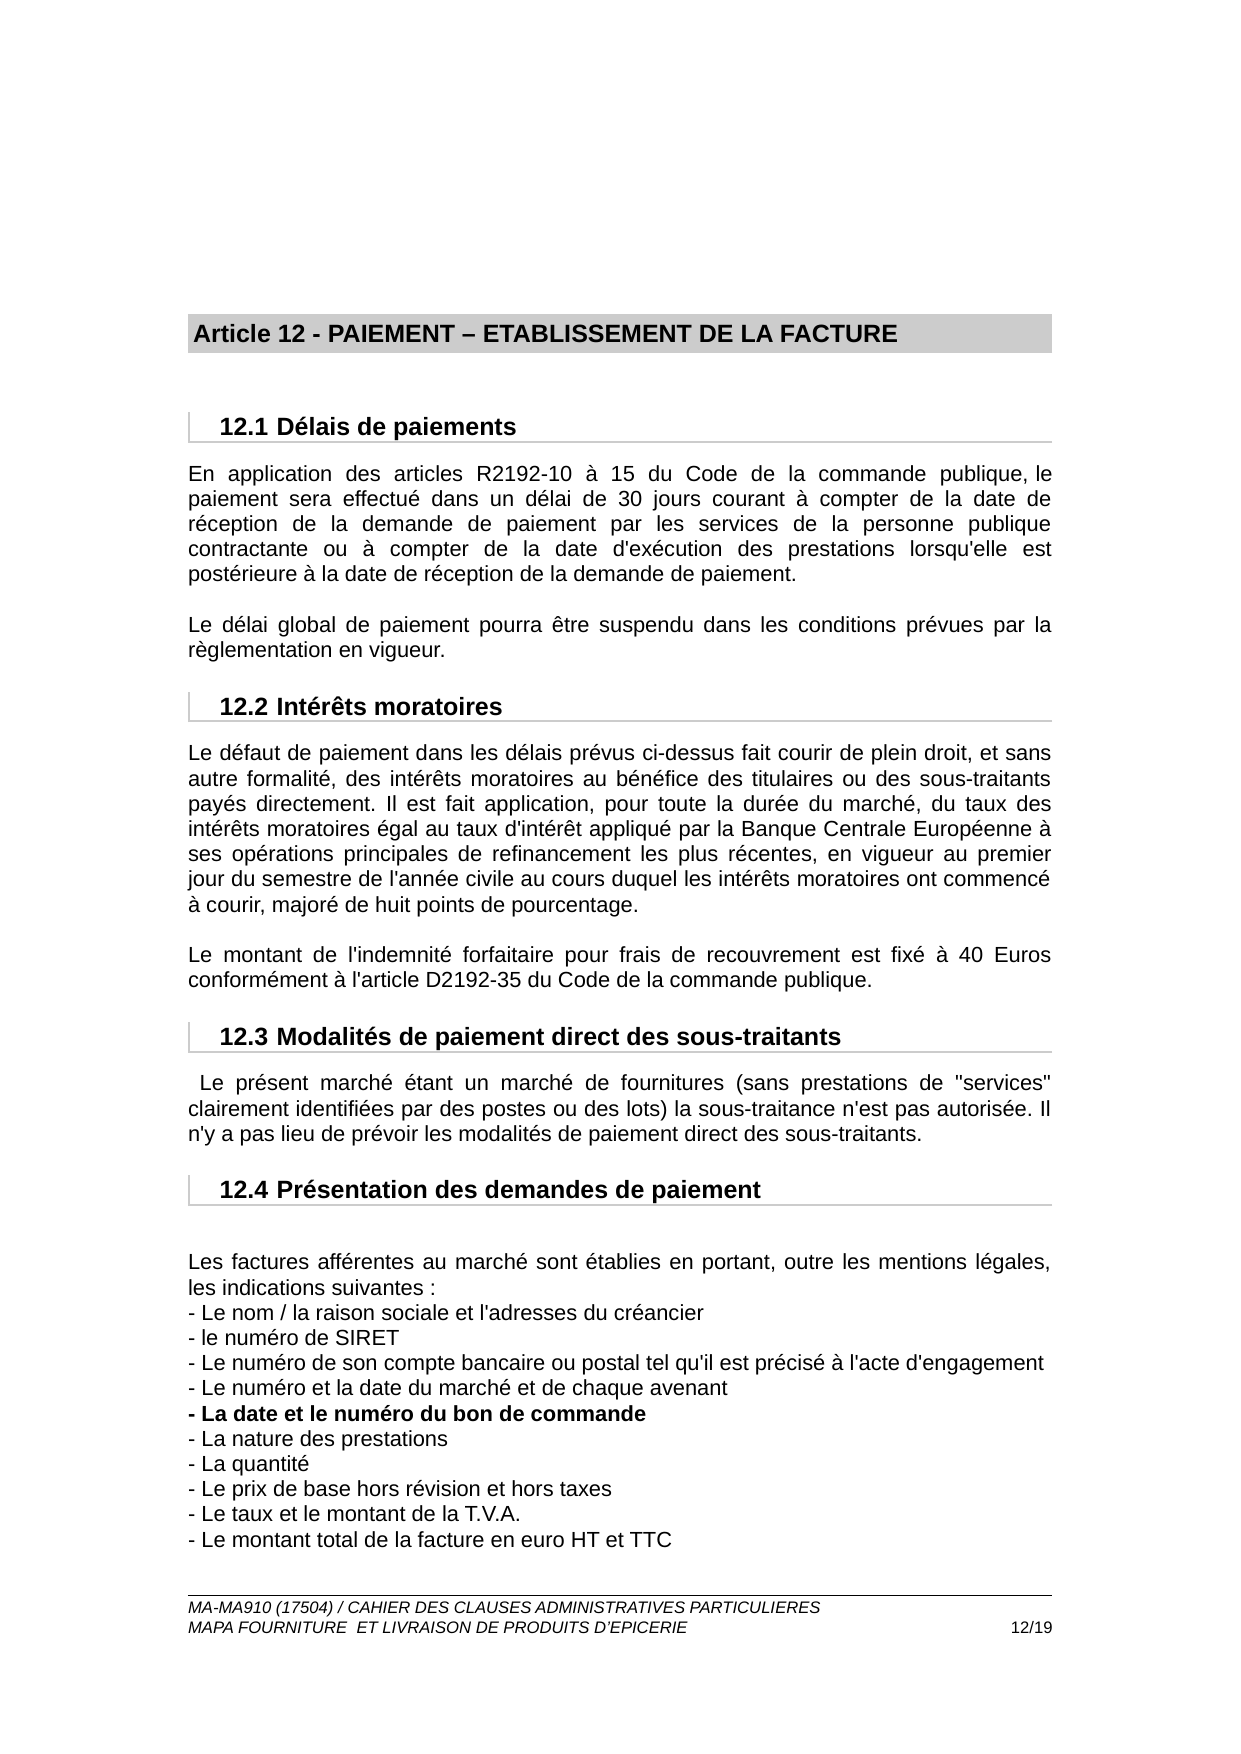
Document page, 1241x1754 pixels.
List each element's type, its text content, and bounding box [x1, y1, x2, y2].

subtitle Intérêts moratoires [190, 692, 1052, 720]
text Le montant de l'indemnité forfaitaire pour frais de recouvrement est fixé à 40 Euros conformément à l'article D2192-35 du Code de la commande publique. [188, 942, 1052, 992]
text - Le taux et le montant de la T.V.A. [188, 1501, 1052, 1526]
text En application des articles R2192-10 à 15 du Code de la commande publique, le paiement sera effectué dans un délai de 30 jours courant à compter de la date de réception de la demande de paiement par les services de la personne publique contractante ou à compter de la date d'exécution des prestations lorsqu'elle est postérieure à la date de réception de la demande de paiement. [188, 461, 1052, 587]
text - La quantité [188, 1451, 1052, 1476]
subtitle Présentation des demandes de paiement [190, 1175, 1052, 1204]
subtitle PAIEMENT – ETABLISSEMENT DE LA FACTURE [190, 316, 1050, 351]
text Le délai global de paiement pourra être suspendu dans les conditions prévues par la règlementation en vigueur. [188, 612, 1052, 662]
text - Le montant total de la facture en euro HT et TTC [188, 1526, 1052, 1552]
text - le numéro de SIRET [188, 1325, 1052, 1350]
text - La date et le numéro du bon de commande [188, 1400, 1052, 1426]
text - Le prix de base hors révision et hors taxes [188, 1476, 1052, 1501]
text - La nature des prestations [188, 1426, 1052, 1451]
text - Le numéro de son compte bancaire ou postal tel qu'il est précisé à l'acte d'engagement [188, 1350, 1052, 1375]
text Les factures afférentes au marché sont établies en portant, outre les mentions légales, les indications suivantes : [188, 1249, 1052, 1299]
subtitle Délais de paiements [190, 412, 1052, 441]
subtitle Modalités de paiement direct des sous-traitants [190, 1022, 1052, 1051]
text - Le nom / la raison sociale et l'adresses du créancier [188, 1299, 1052, 1325]
text - Le numéro et la date du marché et de chaque avenant [188, 1375, 1052, 1400]
text Le présent marché étant un marché de fournitures (sans prestations de "services" clairement identifiées par des postes ou des lots) la sous-traitance n'est pas autorisée. Il n'y a pas lieu de prévoir les modalités de paiement direct des sous-traitants. [188, 1070, 1052, 1146]
text Le défaut de paiement dans les délais prévus ci-dessus fait courir de plein droit, et sans autre formalité, des intérêts moratoires au bénéfice des titulaires ou des sous-traitants payés directement. Il est fait application, pour toute la durée du marché, du taux des intérêts moratoires égal au taux d'intérêt appliqué par la Banque Centrale Européenne à ses opérations principales de refinancement les plus récentes, en vigueur au premier jour du semestre de l'année civile au cours duquel les intérêts moratoires ont commencé à courir, majoré de huit points de pourcentage. [188, 740, 1052, 917]
